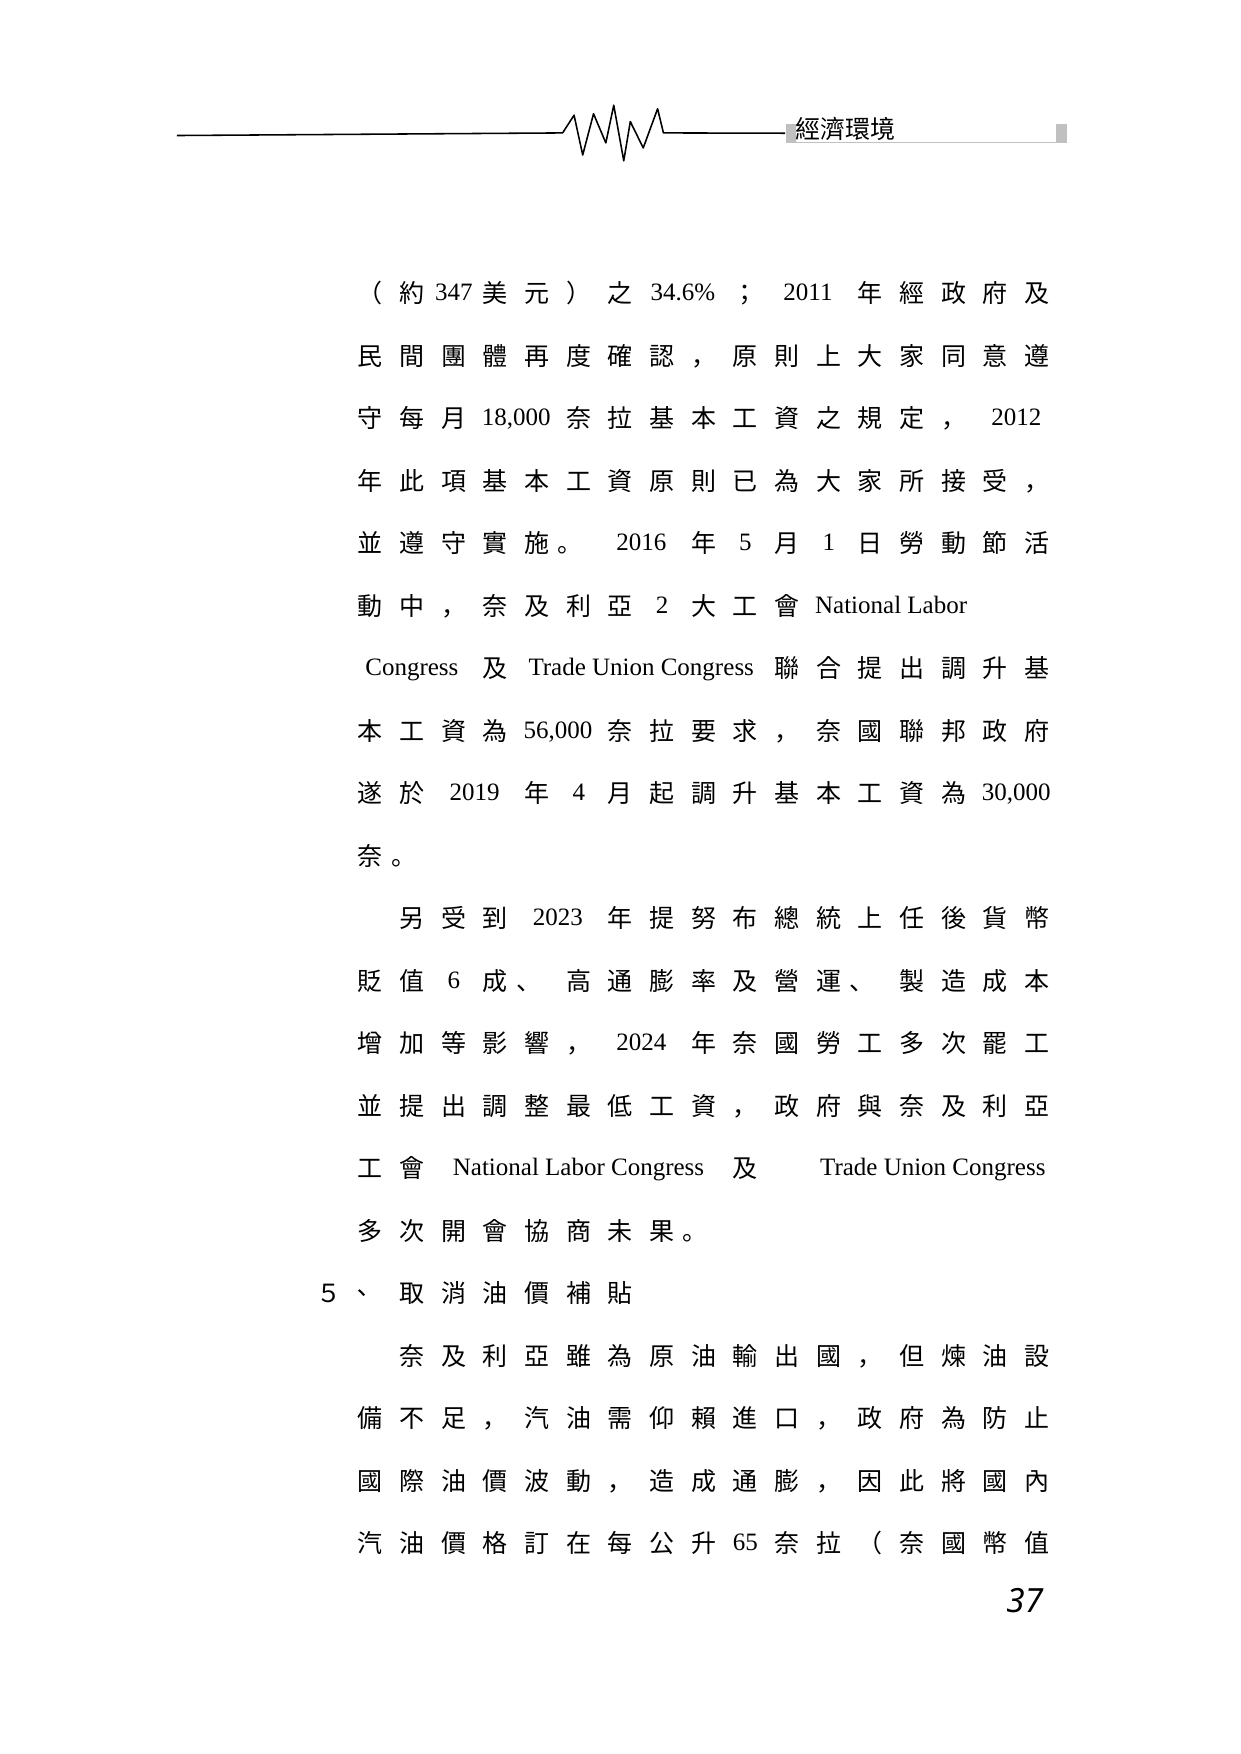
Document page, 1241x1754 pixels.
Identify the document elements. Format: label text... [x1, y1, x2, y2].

text （約347美元）之34.6%；2011年經政府及民間團體再度確認，原則上大家同意遵守每月18,000奈拉基本工資之規定，2012年此項基本工資原則已為大家所接受，並遵守實施。2016年5月1日勞動節活動中，奈及利亞2大工會National Labor Congress及Trade Union Congress聯合提出調升基本工資為56,000奈拉要求，奈國聯邦政府遂於2019年4月起調升基本工資為30,000奈。 [330, 250, 1058, 875]
text 另受到2023年提努布總統上任後貨幣貶值6成、高通膨率及營運、製造成本增加等影響，2024年奈國勞工多次罷工並提出調整最低工資，政府與奈及利亞工會National Labor Congress及 Trade Union Congress多次開會協商未果。 [330, 875, 1058, 1250]
text ５、取消油價補貼 [281, 1250, 1058, 1313]
text 奈及利亞雖為原油輸出國，但煉油設備不足，汽油需仰賴進口，政府為防止國際油價波動，造成通膨，因此將國內汽油價格訂在每公升65奈拉（奈國幣值 [330, 1313, 1058, 1563]
